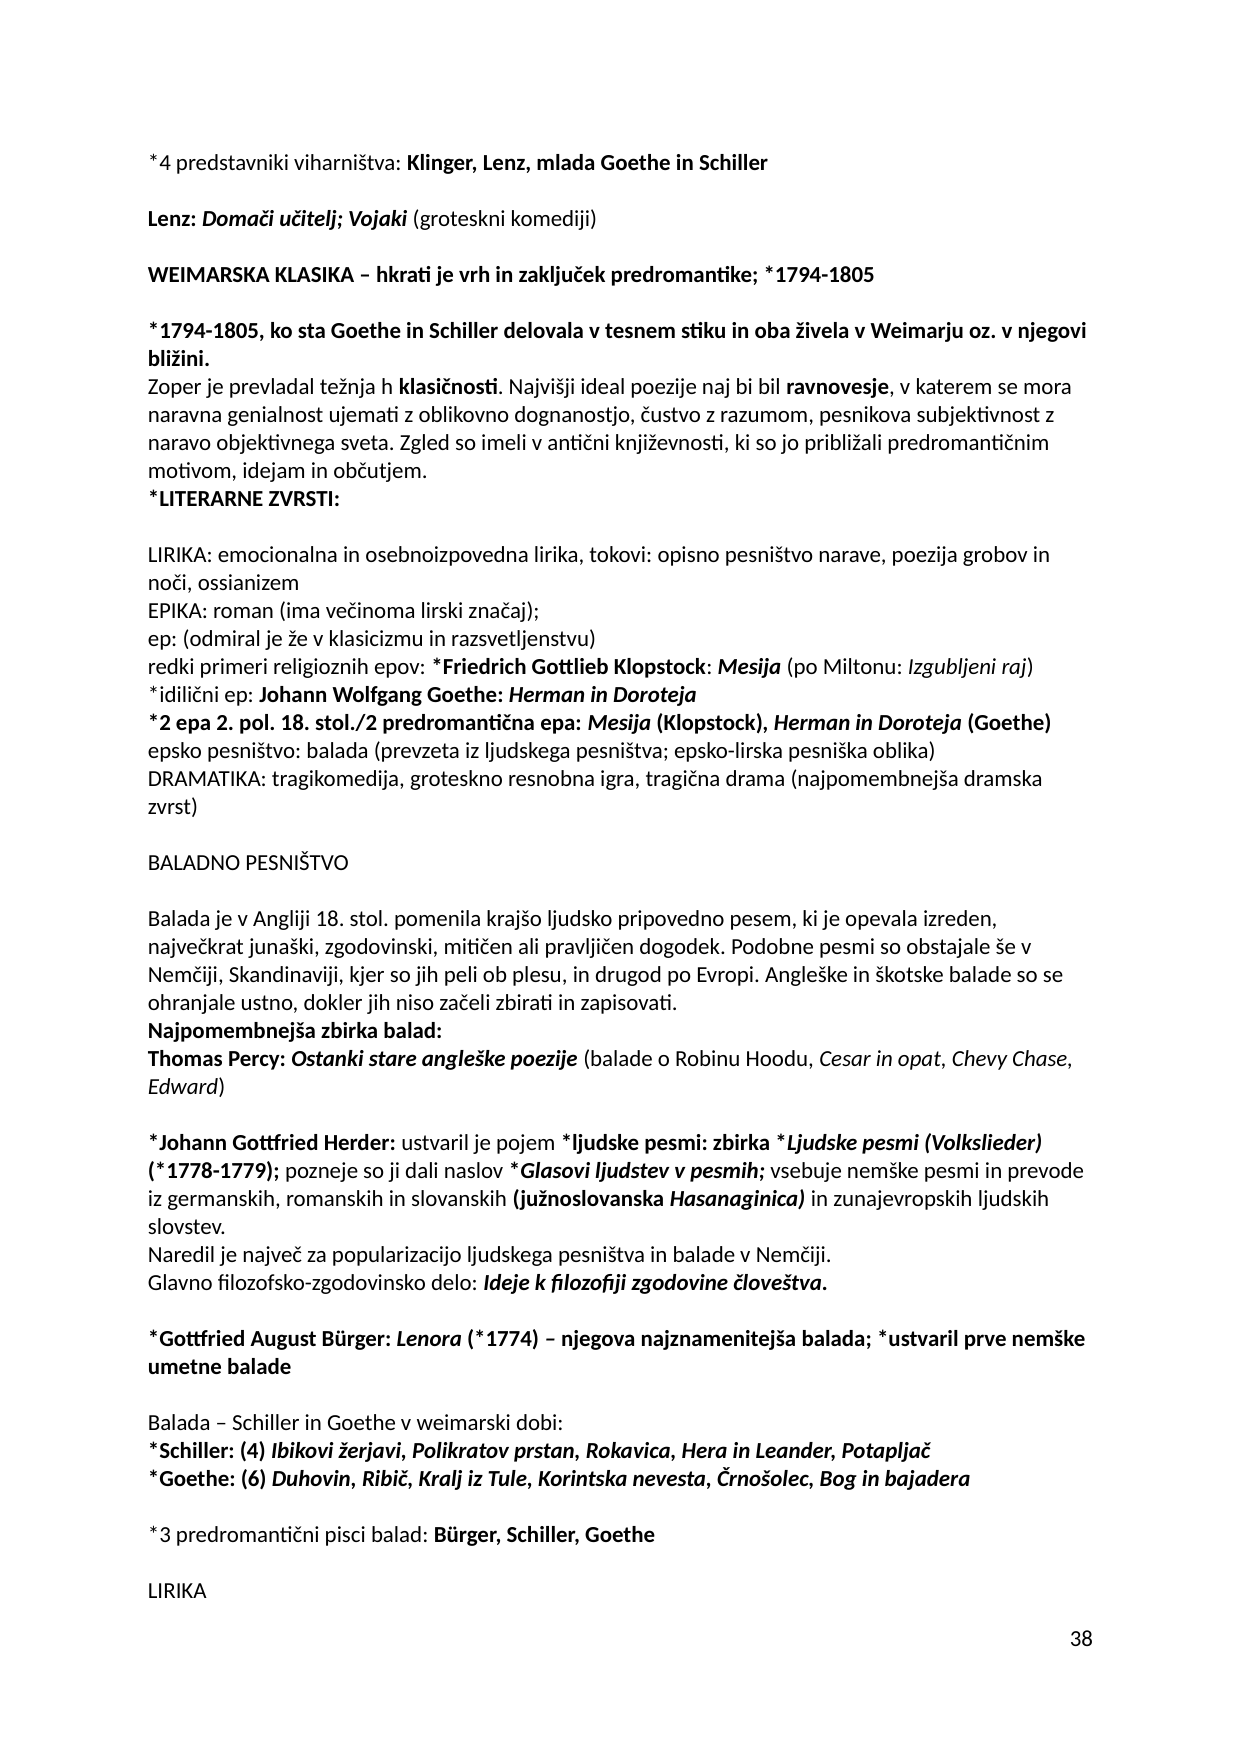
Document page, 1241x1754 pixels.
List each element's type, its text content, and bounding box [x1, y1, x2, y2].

text *Goethe: (6) Duhovin, Ribič, Kralj iz Tule, Korintska nevesta, Črnošolec, Bog in bajadera [148, 1464, 1093, 1493]
text *4 predstavniki viharništva: Klinger, Lenz, mlada Goethe in Schiller [148, 148, 1093, 176]
text Balada – Schiller in Goethe v weimarski dobi: [148, 1408, 1093, 1437]
text Glavno filozofsko-zgodovinsko delo: Ideje k filozofiji zgodovine človeštva. [148, 1268, 1093, 1296]
text *Gottfried August Bürger: Lenora (*1774) – njegova najznamenitejša balada; *ustvaril prve nemške umetne balade [148, 1324, 1093, 1381]
text EPIKA: roman (ima večinoma lirski značaj); [148, 596, 1093, 624]
text redki primeri religioznih epov: *Friedrich Gottlieb Klopstock: Mesija (po Miltonu: Izgubljeni raj) [148, 652, 1093, 680]
text Najpomembnejša zbirka balad: [148, 1016, 1093, 1044]
text *1794-1805, ko sta Goethe in Schiller delovala v tesnem stiku in oba živela v Weimarju oz. v njegovi bližini. [148, 316, 1093, 372]
text epsko pesništvo: balada (prevzeta iz ljudskega pesništva; epsko-lirska pesniška oblika) [148, 736, 1093, 764]
text Balada je v Angliji 18. stol. pomenila krajšo ljudsko pripovedno pesem, ki je opevala izreden, največkrat junaški, zgodovinski, mitičen ali pravljičen dogodek. Podobne pesmi so obstajale še v Nemčiji, Skandinaviji, kjer so jih peli ob plesu, in drugod po Evropi. Angleške in škotske balade so se ohranjale ustno, dokler jih niso začeli zbirati in zapisovati. [148, 904, 1093, 1016]
text Lenz: Domači učitelj; Vojaki (groteskni komediji) [148, 204, 1093, 232]
text WEIMARSKA KLASIKA – hkrati je vrh in zaključek predromantike; *1794-1805 [148, 260, 1093, 288]
text *Schiller: (4) Ibikovi žerjavi, Polikratov prstan, Rokavica, Hera in Leander, Potapljač [148, 1437, 1093, 1464]
text LIRIKA [148, 1577, 1093, 1605]
text DRAMATIKA: tragikomedija, groteskno resnobna igra, tragična drama (najpomembnejša dramska zvrst) [148, 764, 1093, 820]
text *3 predromantični pisci balad: Bürger, Schiller, Goethe [148, 1521, 1093, 1549]
text *idilični ep: Johann Wolfgang Goethe: Herman in Doroteja *2 epa 2. pol. 18. stol./2 predromantična epa: Mesija (Klopstock), Herman in Doroteja (Goethe) [148, 680, 1093, 736]
text Thomas Percy: Ostanki stare angleške poezije (balade o Robinu Hoodu, Cesar in opat, Chevy Chase, Edward) [148, 1044, 1093, 1100]
text *LITERARNE ZVRSTI: [148, 484, 1093, 512]
text BALADNO PESNIŠTVO [148, 848, 1093, 876]
text LIRIKA: emocionalna in osebnoizpovedna lirika, tokovi: opisno pesništvo narave, poezija grobov in noči, ossianizem [148, 540, 1093, 596]
text Zoper je prevladal težnja h klasičnosti. Najvišji ideal poezije naj bi bil ravnovesje, v katerem se mora naravna genialnost ujemati z oblikovno dognanostjo, čustvo z razumom, pesnikova subjektivnost z naravo objektivnega sveta. Zgled so imeli v antični književnosti, ki so jo približali predromantičnim motivom, idejam in občutjem. [148, 372, 1093, 484]
text ep: (odmiral je že v klasicizmu in razsvetljenstvu) [148, 624, 1093, 652]
text Naredil je največ za popularizacijo ljudskega pesništva in balade v Nemčiji. [148, 1240, 1093, 1268]
text *Johann Gottfried Herder: ustvaril je pojem *ljudske pesmi: zbirka *Ljudske pesmi (Volkslieder) (*1778-1779); pozneje so ji dali naslov *Glasovi ljudstev v pesmih; vsebuje nemške pesmi in prevode iz germanskih, romanskih in slovanskih (južnoslovanska Hasanaginica) in zunajevropskih ljudskih slovstev. [148, 1128, 1093, 1240]
